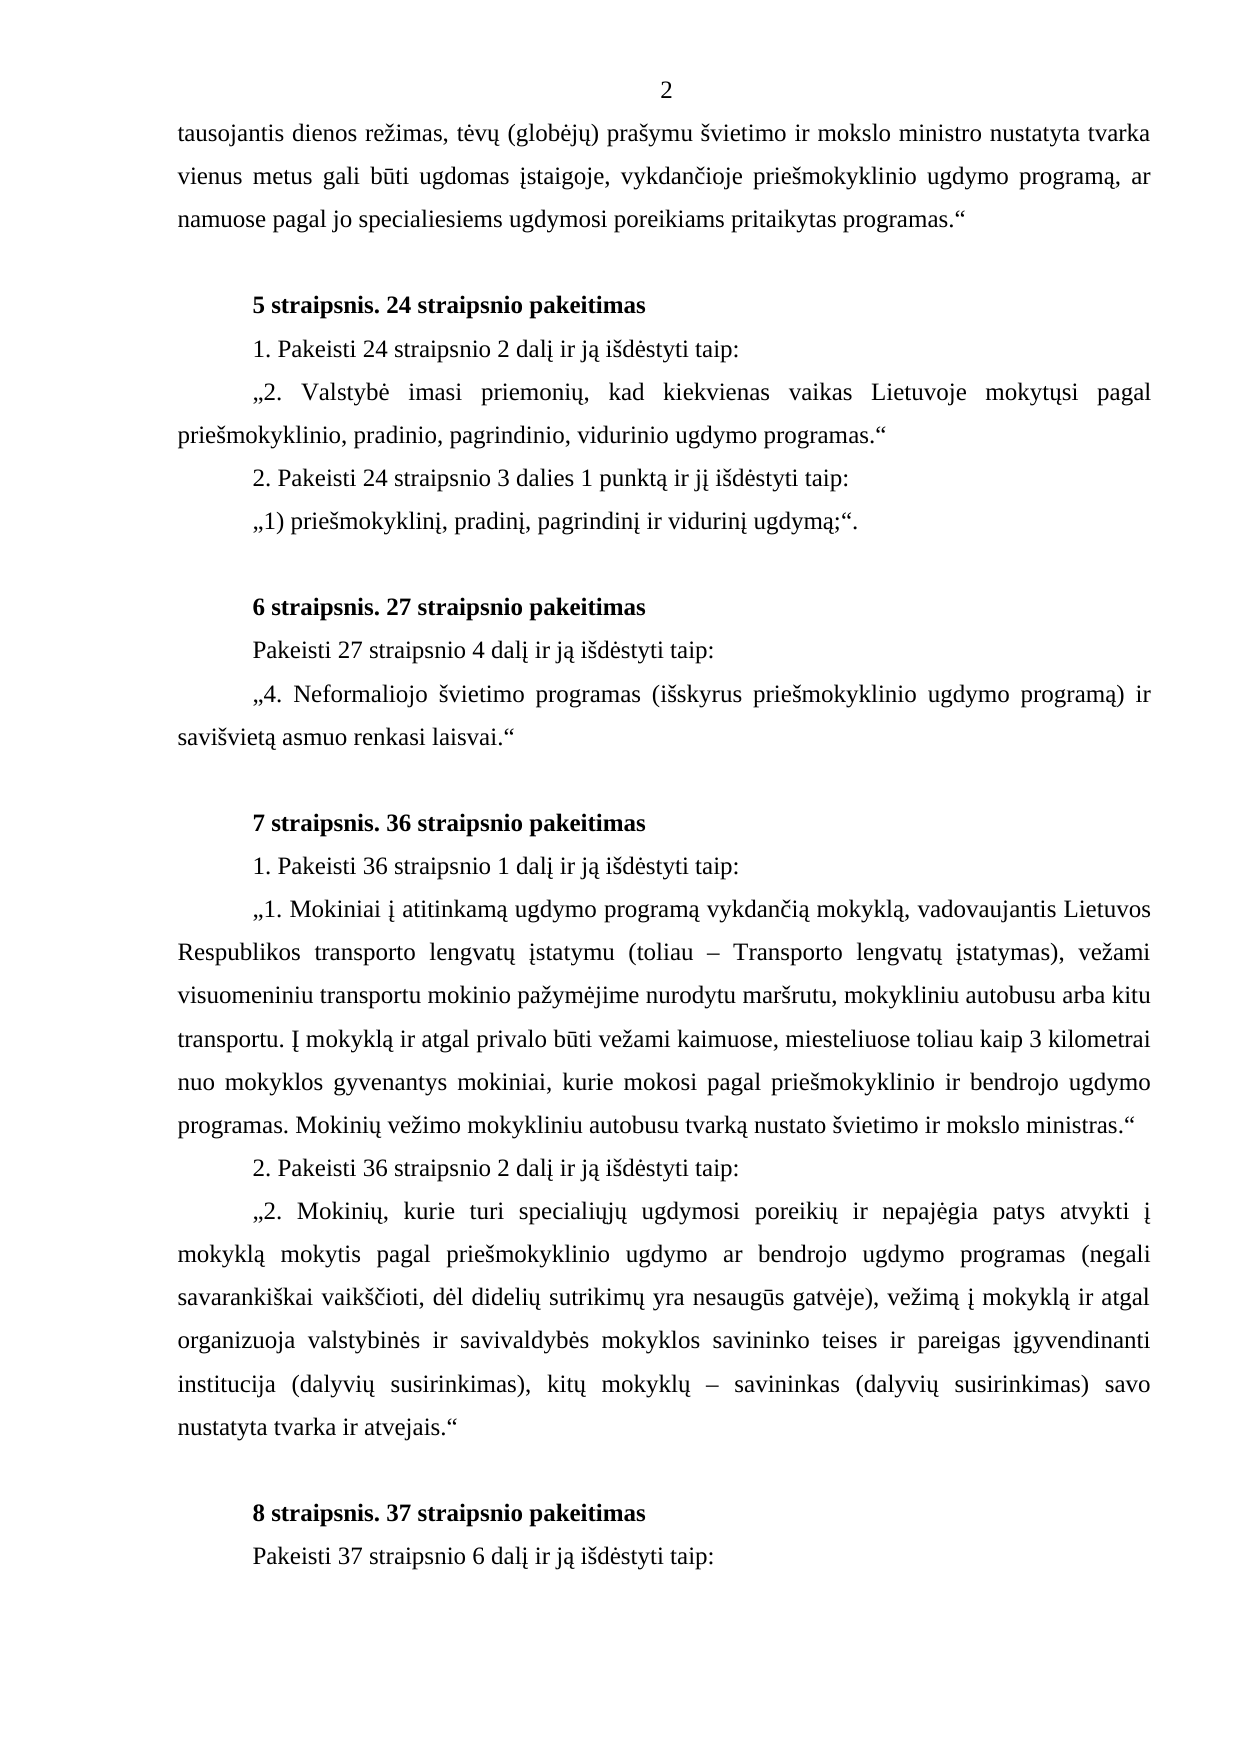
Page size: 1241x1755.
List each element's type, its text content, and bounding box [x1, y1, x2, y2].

text 6 straipsnis. 27 straipsnio pakeitimas [177, 592, 1152, 621]
text 5 straipsnis. 24 straipsnio pakeitimas [177, 291, 1152, 319]
text Pakeisti 37 straipsnio 6 dalį ir ją išdėstyti taip: [177, 1541, 1152, 1570]
text tausojantis dienos režimas, tėvų (globėjų) prašymu švietimo ir mokslo ministro nustatyta tvarka vienus metus gali būti ugdomas įstaigoje, vykdančioje priešmokyklinio ugdymo programą, ar namuose pagal jo specialiesiems ugdymosi poreikiams pritaikytas programas.“ [177, 118, 1152, 233]
text „2. Valstybė imasi priemonių, kad kiekvienas vaikas Lietuvoje mokytųsi pagal priešmokyklinio, pradinio, pagrindinio, vidurinio ugdymo programas.“ [177, 377, 1152, 449]
text „1. Mokiniai į atitinkamą ugdymo programą vykdančią mokyklą, vadovaujantis Lietuvos Respublikos transporto lengvatų įstatymu (toliau – Transporto lengvatų įstatymas), vežami visuomeniniu transportu mokinio pažymėjime nurodytu maršrutu, mokykliniu autobusu arba kitu transportu. Į mokyklą ir atgal privalo būti vežami kaimuose, miesteliuose toliau kaip 3 kilometrai nuo mokyklos gyvenantys mokiniai, kurie mokosi pagal priešmokyklinio ir bendrojo ugdymo programas. Mokinių vežimo mokykliniu autobusu tvarką nustato švietimo ir mokslo ministras.“ [177, 894, 1152, 1139]
text 7 straipsnis. 36 straipsnio pakeitimas [177, 808, 1152, 837]
text „4. Neformaliojo švietimo programas (išskyrus priešmokyklinio ugdymo programą) ir savišvietą asmuo renkasi laisvai.“ [177, 679, 1152, 751]
text 2. Pakeisti 24 straipsnio 3 dalies 1 punktą ir jį išdėstyti taip: [177, 463, 1152, 492]
text „1) priešmokyklinį, pradinį, pagrindinį ir vidurinį ugdymą;“. [177, 506, 1152, 535]
text 2. Pakeisti 36 straipsnio 2 dalį ir ją išdėstyti taip: [177, 1153, 1152, 1182]
text 1. Pakeisti 24 straipsnio 2 dalį ir ją išdėstyti taip: [177, 334, 1152, 362]
text 8 straipsnis. 37 straipsnio pakeitimas [177, 1498, 1152, 1527]
text „2. Mokinių, kurie turi specialiųjų ugdymosi poreikių ir nepajėgia patys atvykti į mokyklą mokytis pagal priešmokyklinio ugdymo ar bendrojo ugdymo programas (negali savarankiškai vaikščioti, dėl didelių sutrikimų yra nesaugūs gatvėje), vežimą į mokyklą ir atgal organizuoja valstybinės ir savivaldybės mokyklos savininko teises ir pareigas įgyvendinanti institucija (dalyvių susirinkimas), kitų mokyklų – savininkas (dalyvių susirinkimas) savo nustatyta tvarka ir atvejais.“ [177, 1196, 1152, 1441]
text 1. Pakeisti 36 straipsnio 1 dalį ir ją išdėstyti taip: [177, 851, 1152, 880]
text Pakeisti 27 straipsnio 4 dalį ir ją išdėstyti taip: [177, 636, 1152, 664]
